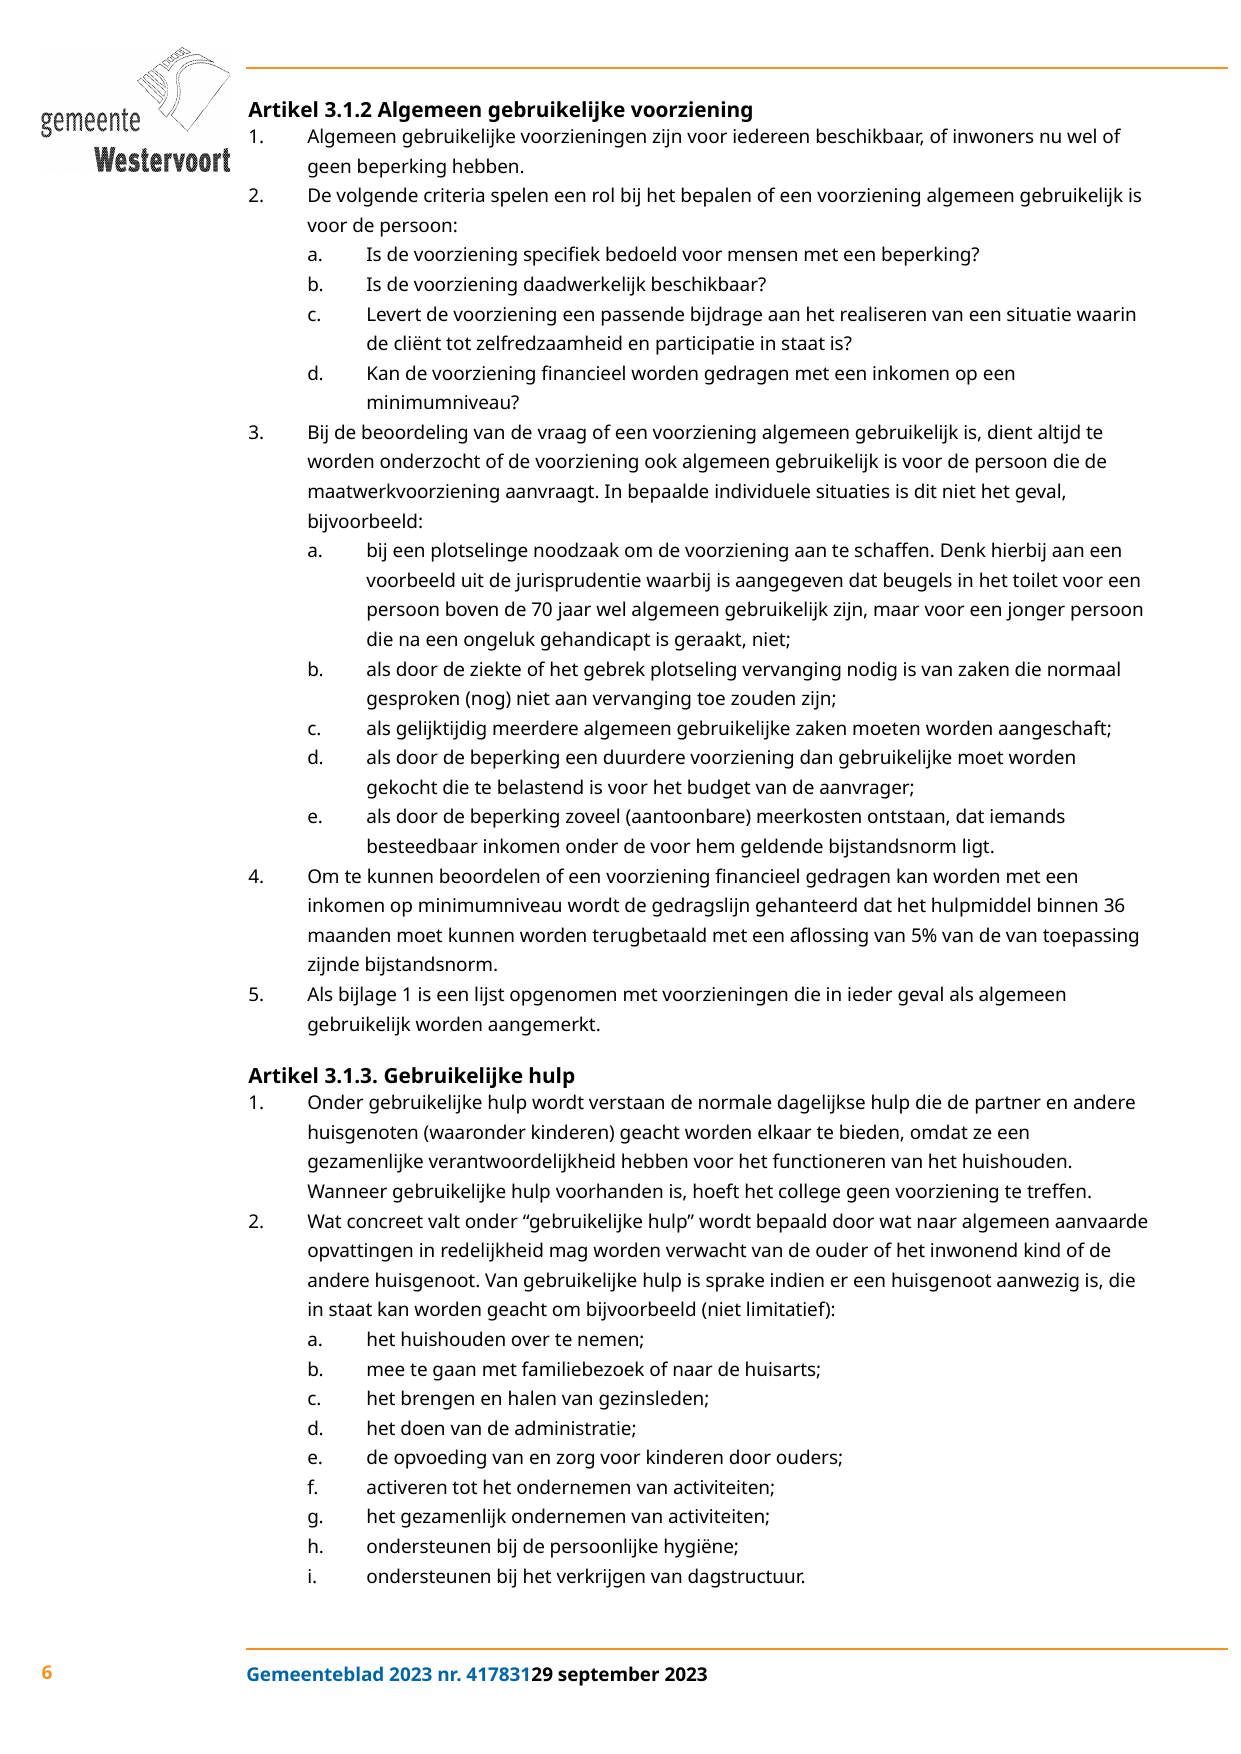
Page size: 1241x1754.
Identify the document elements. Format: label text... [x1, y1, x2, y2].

list als door de ziekte of het gebrek plotseling vervanging nodig is van zaken die normaal gesproken (nog) niet aan vervanging toe zouden zijn; [307, 656, 1152, 711]
picture [41, 47, 231, 172]
list De volgende criteria spelen een rol bij het bepalen of een voorziening algemeen gebruikelijk is voor de persoon: [248, 182, 1152, 238]
list het brengen en halen van gezinsleden; [307, 1385, 1152, 1411]
list het doen van de administratie; [307, 1415, 1152, 1441]
list ondersteunen bij het verkrijgen van dagstructuur. [307, 1563, 1152, 1589]
list Als bijlage 1 is een lijst opgenomen met voorzieningen die in ieder geval als algemeen gebruikelijk worden aangemerkt. [248, 981, 1152, 1036]
list Bij de beoordeling van de vraag of een voorziening algemeen gebruikelijk is, dient altijd te worden onderzocht of de voorziening ook algemeen gebruikelijk is voor de persoon die de maatwerkvoorziening aanvraagt. In bepaalde individuele situaties is dit niet het geval, bijvoorbeeld: [248, 419, 1152, 533]
list activeren tot het ondernemen van activiteiten; [307, 1474, 1152, 1500]
list Algemeen gebruikelijke voorzieningen zijn voor iedereen beschikbaar, of inwoners nu wel of geen beperking hebben. [248, 123, 1152, 178]
list het gezamenlijk ondernemen van activiteiten; [307, 1504, 1152, 1529]
text Artikel 3.1.2 Algemeen gebruikelijke voorziening [248, 95, 1152, 123]
list Wat concreet valt onder “gebruikelijke hulp” wordt bepaald door wat naar algemeen aanvaarde opvattingen in redelijkheid mag worden verwacht van de ouder of het inwonend kind of de andere huisgenoot. Van gebruikelijke hulp is sprake indien er een huisgenoot aanwezig is, die in staat kan worden geacht om bijvoorbeeld (niet limitatief): [248, 1208, 1152, 1322]
list de opvoeding van en zorg voor kinderen door ouders; [307, 1444, 1152, 1470]
list Onder gebruikelijke hulp wordt verstaan de normale dagelijkse hulp die de partner en andere huisgenoten (waaronder kinderen) geacht worden elkaar te bieden, omdat ze een gezamenlijke verantwoordelijkheid hebben voor het functioneren van het huishouden. Wanneer gebruikelijke hulp voorhanden is, hoeft het college geen voorziening te treffen. [248, 1089, 1152, 1204]
list als door de beperking zoveel (aantoonbare) meerkosten ontstaan, dat iemands besteedbaar inkomen onder de voor hem geldende bijstandsnorm ligt. [307, 804, 1152, 859]
list het huishouden over te nemen; [307, 1326, 1152, 1352]
list Is de voorziening daadwerkelijk beschikbaar? [307, 271, 1152, 297]
list Levert de voorziening een passende bijdrage aan het realiseren van een situatie waarin de cliënt tot zelfredzaamheid en participatie in staat is? [307, 301, 1152, 356]
list Kan de voorziening financieel worden gedragen met een inkomen op een minimumniveau? [307, 360, 1152, 415]
list als gelijktijdig meerdere algemeen gebruikelijke zaken moeten worden aangeschaft; [307, 715, 1152, 741]
list ondersteunen bij de persoonlijke hygiëne; [307, 1533, 1152, 1559]
list mee te gaan met familiebezoek of naar de huisarts; [307, 1356, 1152, 1382]
list bij een plotselinge noodzaak om de voorziening aan te schaffen. Denk hierbij aan een voorbeeld uit de jurisprudentie waarbij is aangegeven dat beugels in het toilet voor een persoon boven de 70 jaar wel algemeen gebruikelijk zijn, maar voor een jonger persoon die na een ongeluk gehandicapt is geraakt, niet; [307, 537, 1152, 652]
list als door de beperking een duurdere voorziening dan gebruikelijke moet worden gekocht die te belastend is voor het budget van de aanvrager; [307, 744, 1152, 800]
text Artikel 3.1.3. Gebruikelijke hulp [248, 1061, 1152, 1089]
list Is de voorziening specifiek bedoeld voor mensen met een beperking? [307, 242, 1152, 267]
list Om te kunnen beoordelen of een voorziening financieel gedragen kan worden met een inkomen op minimumniveau wordt de gedragslijn gehanteerd dat het hulpmiddel binnen 36 maanden moet kunnen worden terugbetaald met een aflossing van 5% van de van toepassing zijnde bijstandsnorm. [248, 863, 1152, 977]
